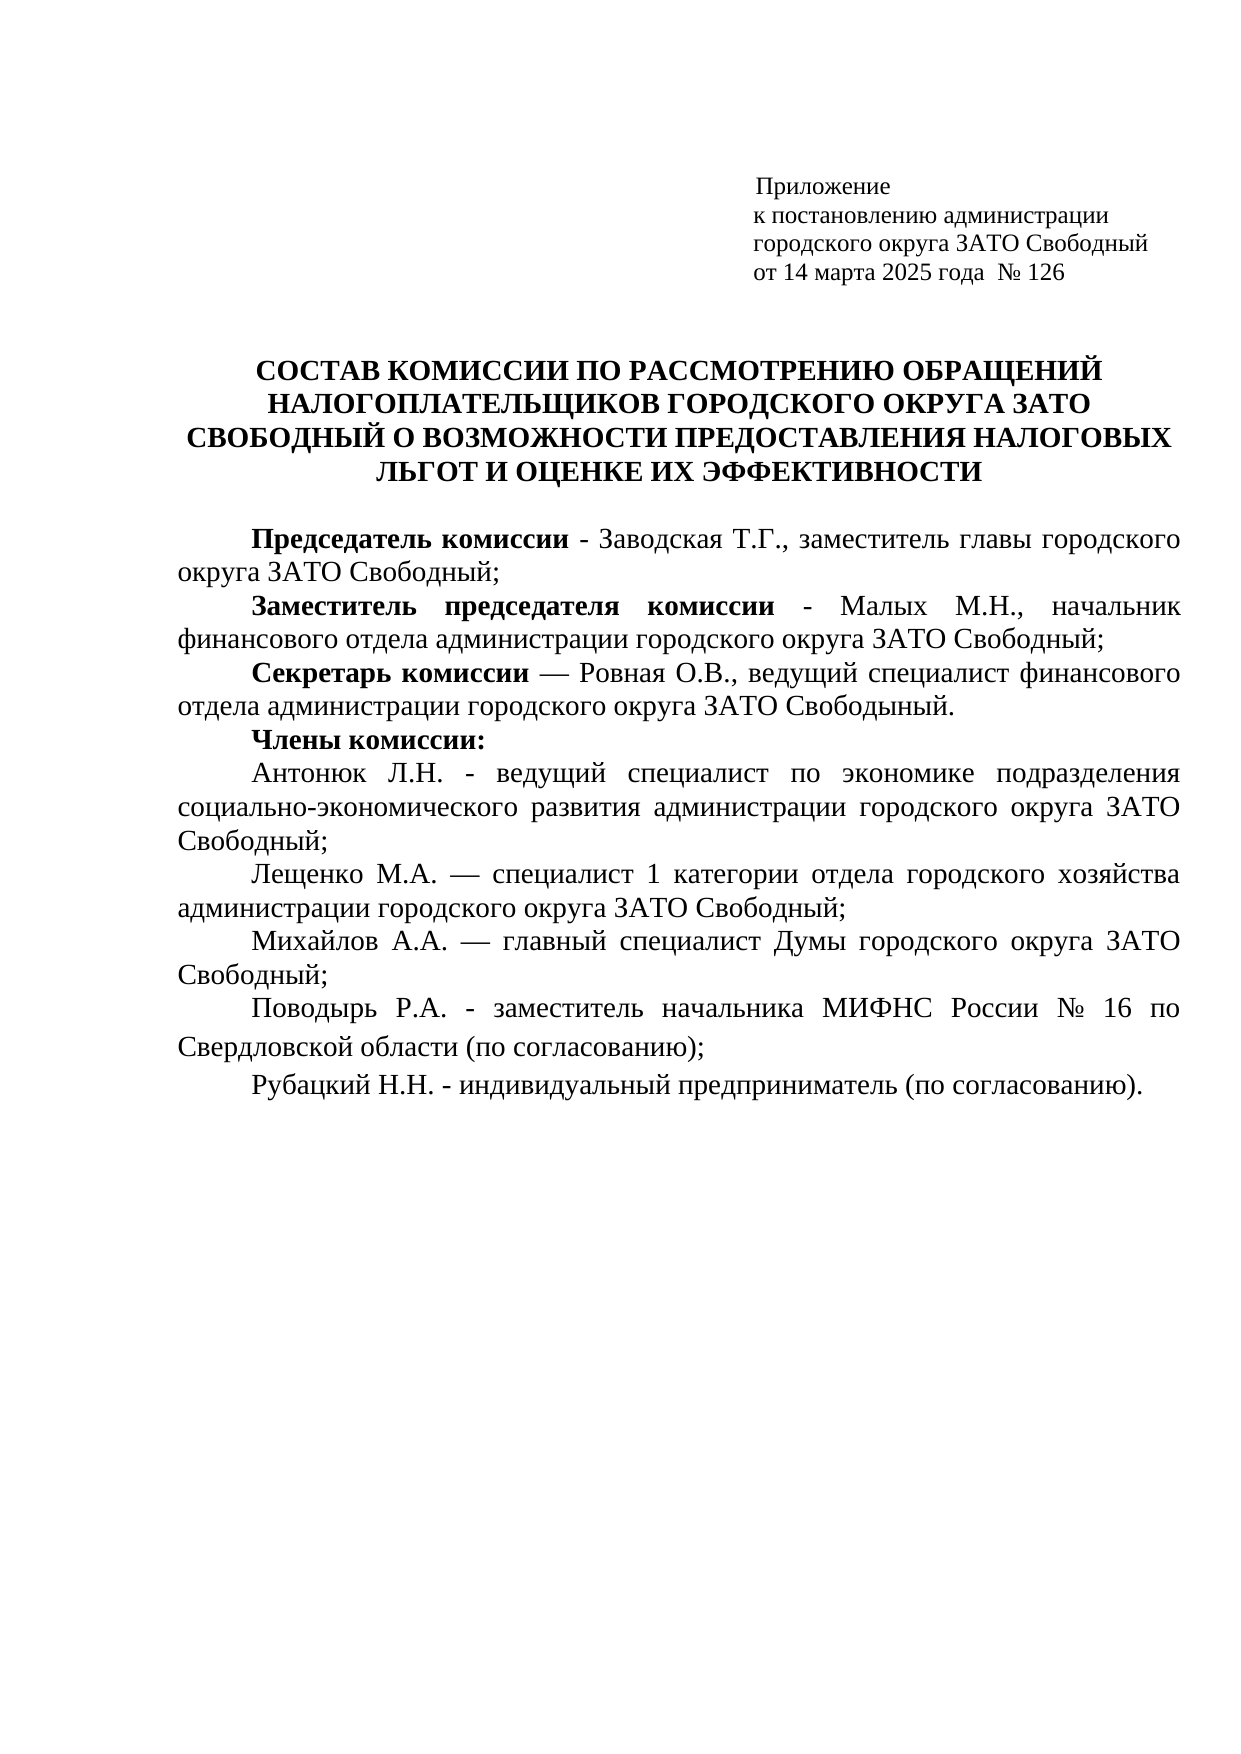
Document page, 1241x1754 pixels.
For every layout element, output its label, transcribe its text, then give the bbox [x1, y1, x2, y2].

text Заместитель председателя комиссии - Малых М.Н., начальник финансового отдела администрации городского округа ЗАТО Свободный; [177, 588, 1181, 655]
text Антонюк Л.Н. - ведущий специалист по экономике подразделения социально-экономического развития администрации городского округа ЗАТО Свободный; [177, 756, 1181, 856]
text к постановлению администрации [753, 200, 1181, 228]
text Секретарь комиссии — Ровная О.В., ведущий специалист финансового отдела администрации городского округа ЗАТО Свободыный. [177, 655, 1181, 722]
text Поводырь Р.А. - заместитель начальника МИФНС России № 16 по Свердловской области (по согласованию); [177, 990, 1181, 1062]
text Михайлов А.А. — главный специалист Думы городского округа ЗАТО Свободный; [177, 923, 1181, 990]
text Председатель комиссии - Заводская Т.Г., заместитель главы городского округа ЗАТО Свободный; [177, 521, 1181, 588]
text городского округа ЗАТО Свободный [753, 228, 1181, 257]
text от 14 марта 2025 года № 126 [753, 257, 1181, 286]
text Члены комиссии: [177, 722, 1181, 756]
text Рубацкий Н.Н. - индивидуальный предприниматель (по согласованию). [177, 1067, 1181, 1101]
title СОСТАВ КОМИССИИ ПО РАССМОТРЕНИЮ ОБРАЩЕНИЙ НАЛОГОПЛАТЕЛЬЩИКОВ ГОРОДСКОГО ОКРУГА ЗАТО СВОБОДНЫЙ О ВОЗМОЖНОСТИ ПРЕДОСТАВЛЕНИЯ НАЛОГОВЫХ ЛЬГОТ И ОЦЕНКЕ ИХ ЭФФЕКТИВНОСТИ [177, 353, 1181, 487]
text Лещенко М.А. — специалист 1 категории отдела городского хозяйства администрации городского округа ЗАТО Свободный; [177, 856, 1181, 923]
text Приложение [177, 171, 1181, 200]
